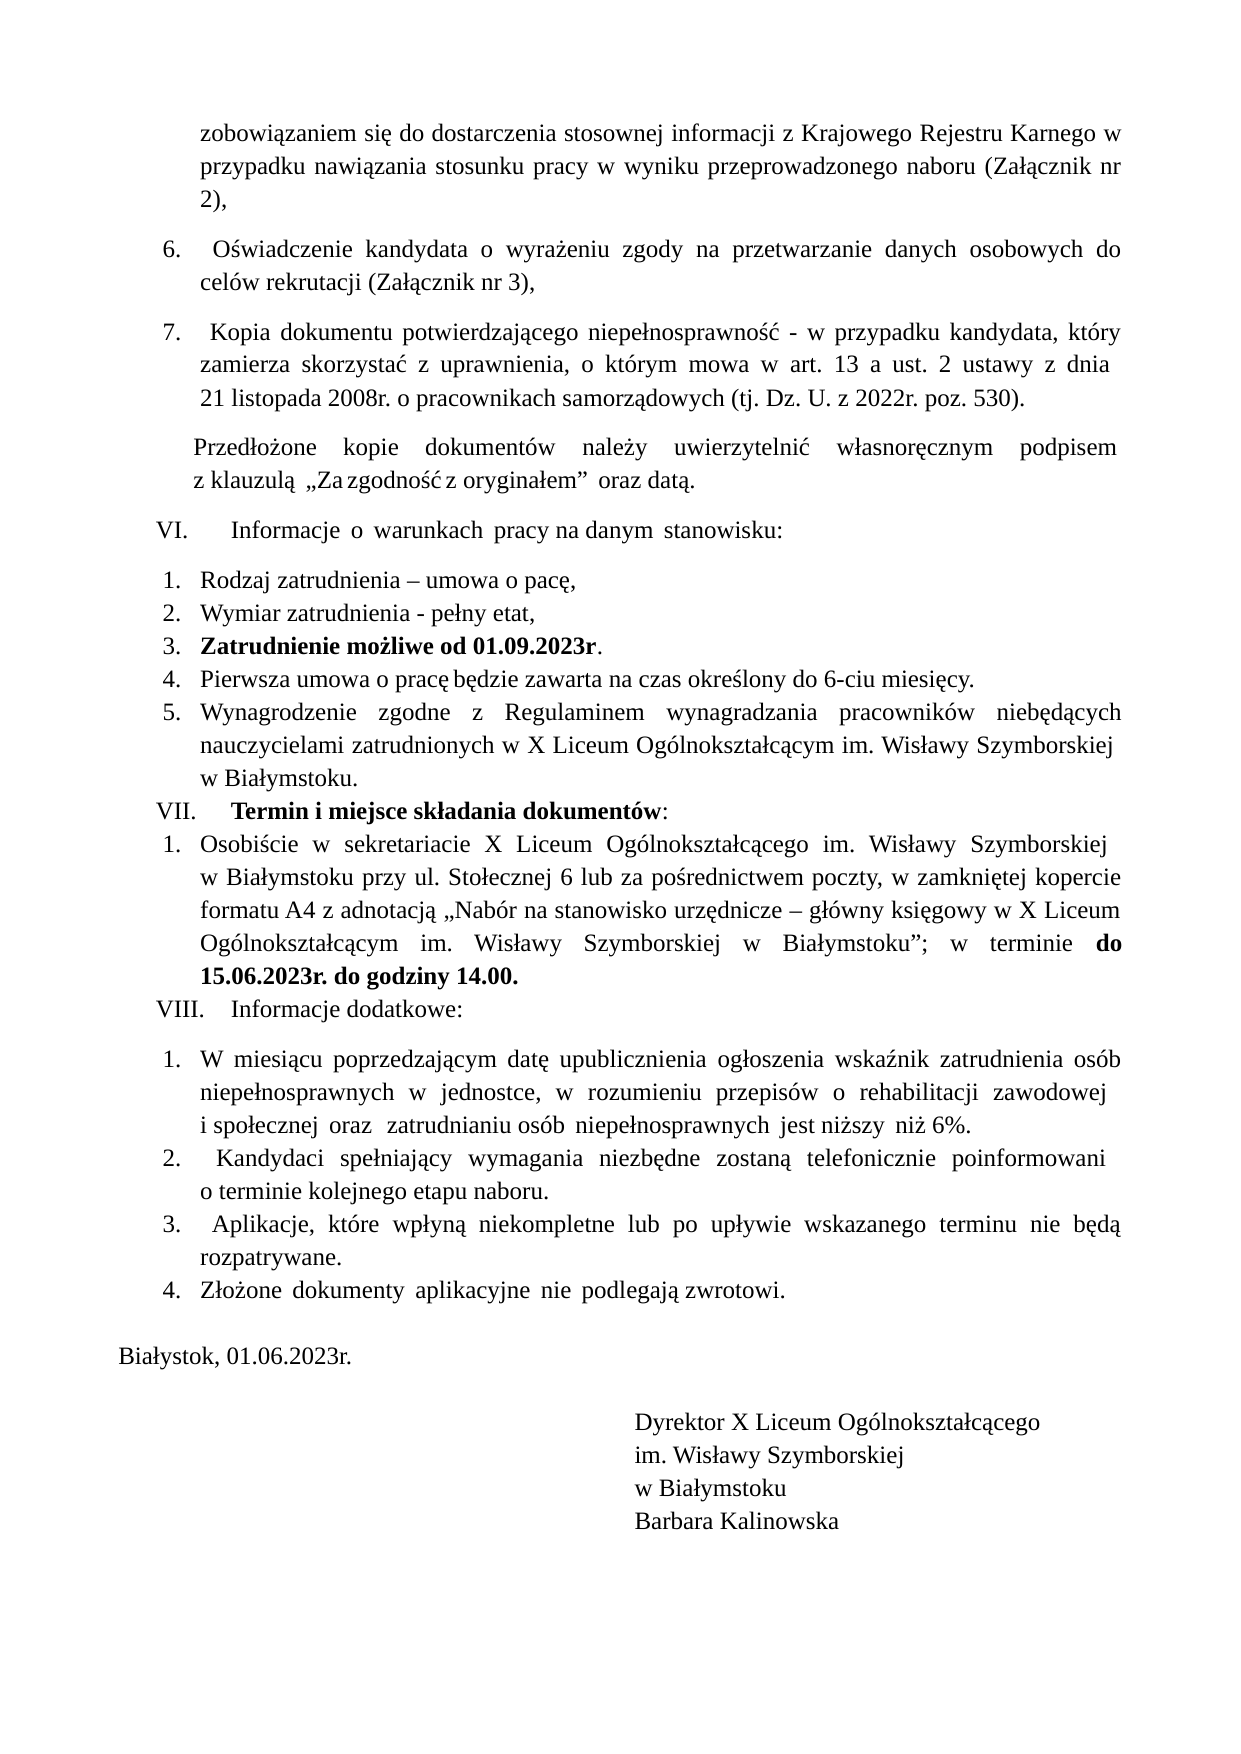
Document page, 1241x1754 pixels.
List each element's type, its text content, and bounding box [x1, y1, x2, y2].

text im. Wisławy Szymborskiej [634, 1440, 1122, 1469]
text Dyrektor X Liceum Ogólnokształcącego [634, 1407, 1122, 1436]
list Informacje dodatkowe: [156, 994, 1122, 1023]
list Kopia dokumentu potwierdzającego niepełnosprawność - w przypadku kandydata, który zamierza skorzystać z uprawnienia, o którym mowa w art. 13 a ust. 2 ustawy z dnia 21 listopada 2008r. o pracownikach samorządowych (tj. Dz. U. z 2022r. poz. 530). [162, 317, 1122, 411]
list Oświadczenie kandydata o wyrażeniu zgody na przetwarzanie danych osobowych do celów rekrutacji (Załącznik nr 3), [162, 234, 1122, 296]
list Przedłożone kopie dokumentów należy uwierzytelnić własnoręcznym podpisem z klauzulą „Za zgodność z oryginałem” oraz datą. [193, 432, 1122, 494]
list Rodzaj zatrudnienia – umowa o pacę, [162, 565, 1122, 593]
list Zatrudnienie możliwe od 01.09.2023r. [162, 631, 1122, 659]
text Białystok, 01.06.2023r. [118, 1341, 1122, 1369]
list Kandydaci spełniający wymagania niezbędne zostaną telefonicznie poinformowani o terminie kolejnego etapu naboru. [162, 1143, 1122, 1204]
list Aplikacje, które wpłyną niekompletne lub po upływie wskazanego terminu nie będą rozpatrywane. [162, 1209, 1122, 1271]
list Pierwsza umowa o pracę będzie zawarta na czas określony do 6-ciu miesięcy. [162, 664, 1122, 692]
list Wynagrodzenie zgodne z Regulaminem wynagradzania pracowników niebędących nauczycielami zatrudnionych w X Liceum Ogólnokształcącym im. Wisławy Szymborskiej w Białymstoku. [162, 697, 1122, 792]
text Barbara Kalinowska [634, 1506, 1122, 1535]
list Wymiar zatrudnienia - pełny etat, [162, 598, 1122, 626]
list Osobiście w sekretariacie X Liceum Ogólnokształcącego im. Wisławy Szymborskiej w Białymstoku przy ul. Stołecznej 6 lub za pośrednictwem poczty, w zamkniętej kopercie formatu A4 z adnotacją „Nabór na stanowisko urzędnicze – główny księgowy w X Liceum Ogólnokształcącym im. Wisławy Szymborskiej w Białymstoku”; w terminie do 15.06.2023r. do godziny 14.00. [162, 829, 1122, 990]
list zobowiązaniem się do dostarczenia stosownej informacji z Krajowego Rejestru Karnego w przypadku nawiązania stosunku pracy w wyniku przeprowadzonego naboru (Załącznik nr 2), [162, 118, 1122, 213]
text w Białymstoku [634, 1473, 1122, 1502]
list Złożone dokumenty aplikacyjne nie podlegają zwrotowi. [162, 1275, 1122, 1303]
list Termin i miejsce składania dokumentów: [156, 796, 1122, 824]
list W miesiącu poprzedzającym datę upublicznienia ogłoszenia wskaźnik zatrudnienia osób niepełnosprawnych w jednostce, w rozumieniu przepisów o rehabilitacji zawodowej i społecznej oraz zatrudnianiu osób niepełnosprawnych jest niższy niż 6%. [162, 1044, 1122, 1138]
list Informacje o warunkach pracy na danym stanowisku: [156, 515, 1122, 544]
